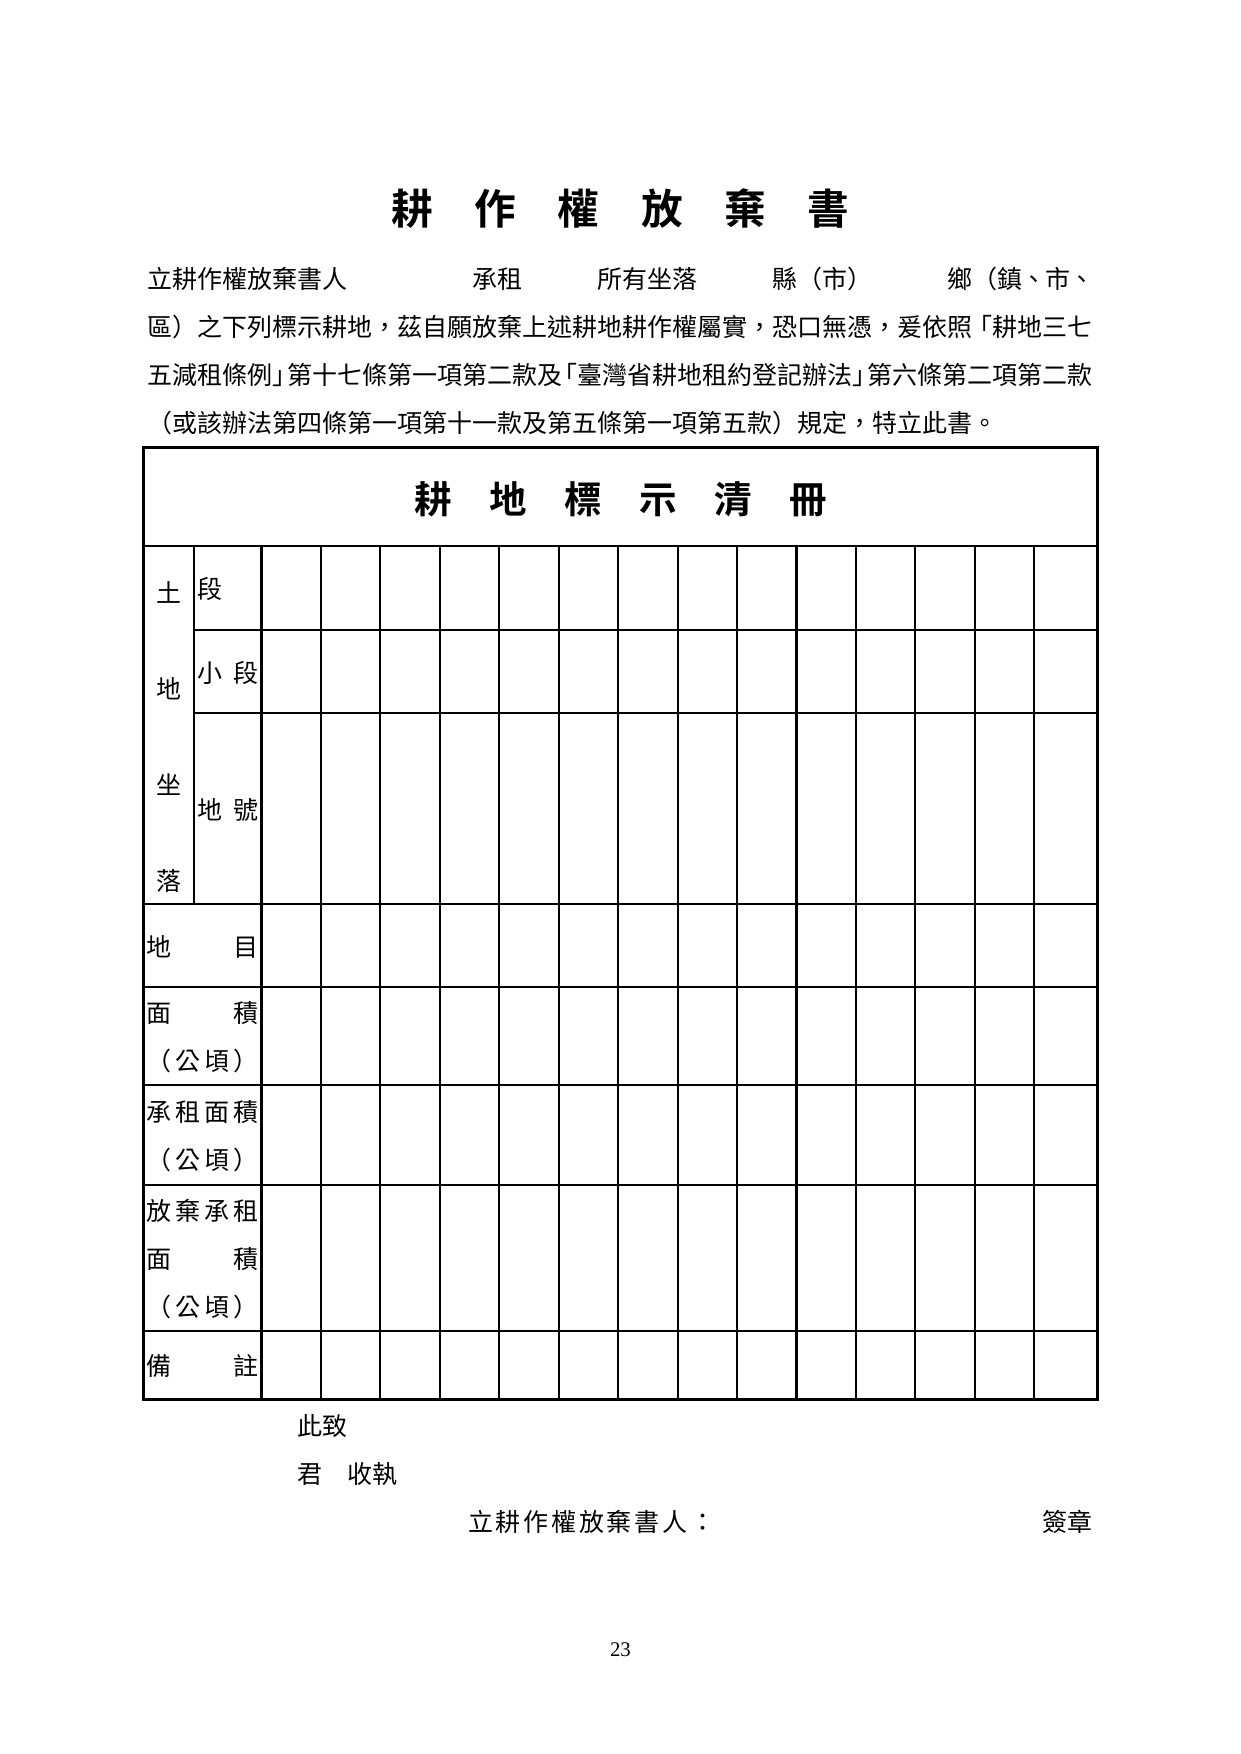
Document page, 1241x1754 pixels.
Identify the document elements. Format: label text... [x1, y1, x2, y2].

table_cell [976, 905, 1033, 986]
table_cell [619, 547, 677, 628]
table_cell [976, 1186, 1033, 1329]
table_cell [679, 1186, 736, 1329]
table_cell [679, 1086, 736, 1184]
table_cell [619, 905, 677, 986]
table_cell [500, 1086, 558, 1184]
table_cell [857, 1186, 914, 1329]
table_cell [263, 1186, 320, 1329]
table_cell [1035, 1332, 1096, 1398]
table_cell [560, 988, 617, 1084]
table_cell [798, 631, 855, 712]
table_cell [916, 1332, 974, 1398]
table_cell [1035, 1086, 1096, 1184]
table_cell [441, 1186, 498, 1329]
table_cell [381, 1332, 439, 1398]
table_cell [381, 1186, 439, 1329]
table_cell [381, 631, 439, 712]
table_cell [441, 988, 498, 1084]
text 耕 作 權 放 棄 書 [148, 158, 1092, 254]
table_cell [738, 988, 795, 1084]
table_cell [263, 1086, 320, 1184]
table_cell [441, 714, 498, 903]
table_cell [1035, 631, 1096, 712]
table_cell [441, 1332, 498, 1398]
table_cell [679, 714, 736, 903]
table_cell [322, 547, 379, 628]
table_cell [322, 905, 379, 986]
table_cell [560, 1086, 617, 1184]
table_cell [857, 1332, 914, 1398]
table_cell [322, 988, 379, 1084]
table_cell [560, 714, 617, 903]
table_cell [441, 1086, 498, 1184]
table_cell [738, 547, 795, 628]
table_cell [500, 631, 558, 712]
table_cell [679, 547, 736, 628]
table_cell [441, 547, 498, 628]
table_cell [619, 631, 677, 712]
text 此致 [148, 1401, 1092, 1449]
table_cell [381, 905, 439, 986]
table_cell [679, 988, 736, 1084]
table_cell [1035, 905, 1096, 986]
table_cell [916, 631, 974, 712]
table_cell [679, 905, 736, 986]
text 立耕作權放棄書人 承租 所有坐落 縣（市） 鄉（鎮、市、區）之下列標示耕地，茲自願放棄上述耕地耕作權屬實，恐口無憑，爰依照「耕地三七五減租條例」第十七條第一項第二款及「臺灣省耕地租約登記辦法」第六條第二項第二款（或該辦法第四條第一項第十一款及第五條第一項第五款）規定，特立此書。 [148, 254, 1092, 446]
table_cell [619, 714, 677, 903]
table_header 簽章 [719, 1497, 1095, 1544]
table_cell [798, 1086, 855, 1184]
table_cell [263, 905, 320, 986]
table_cell [500, 1186, 558, 1329]
table_cell [560, 1186, 617, 1329]
table_cell 段 [195, 547, 260, 628]
table_cell [916, 988, 974, 1084]
table_cell [263, 547, 320, 628]
table_cell [798, 714, 855, 903]
table_cell 承租面積 （公頃） [145, 1086, 260, 1184]
table_cell [679, 631, 736, 712]
table_cell [857, 714, 914, 903]
table_cell [381, 988, 439, 1084]
table_cell [738, 1332, 795, 1398]
table_cell [1035, 547, 1096, 628]
table_cell [322, 714, 379, 903]
table_cell [441, 905, 498, 986]
text 君 收執 [148, 1449, 1092, 1497]
table_cell [976, 547, 1033, 628]
table_cell 備註 [145, 1332, 260, 1398]
table_cell [857, 905, 914, 986]
table_cell [500, 547, 558, 628]
table_cell [857, 547, 914, 628]
table_cell [263, 1332, 320, 1398]
table_cell [857, 1086, 914, 1184]
table_cell [976, 988, 1033, 1084]
table_cell 面積 （公頃） [145, 988, 260, 1084]
table_cell [976, 1332, 1033, 1398]
table_cell 放棄承租面積 （公頃） [145, 1186, 260, 1329]
table_cell [560, 631, 617, 712]
table_cell [500, 714, 558, 903]
table_cell [500, 988, 558, 1084]
table_cell [857, 631, 914, 712]
table_cell [322, 1332, 379, 1398]
table_cell [798, 1332, 855, 1398]
table_cell [798, 1186, 855, 1329]
table_cell [738, 905, 795, 986]
table_cell [560, 1332, 617, 1398]
table_cell [738, 1186, 795, 1329]
table_cell [738, 714, 795, 903]
table_cell [976, 714, 1033, 903]
table_cell [381, 714, 439, 903]
table_header 耕 地 標 示 清 冊 [145, 449, 1096, 545]
table_cell 地目 [145, 905, 260, 986]
table_cell [322, 1086, 379, 1184]
table_cell [976, 631, 1033, 712]
table_cell 小段 [195, 631, 260, 712]
table_cell [619, 1186, 677, 1329]
table_cell [916, 714, 974, 903]
table_cell [381, 1086, 439, 1184]
table_cell [916, 1186, 974, 1329]
table_cell [738, 631, 795, 712]
table_cell [263, 988, 320, 1084]
table_cell 土 地 坐 落 [145, 547, 193, 903]
table_cell [381, 547, 439, 628]
table_cell [1035, 714, 1096, 903]
table_cell [500, 1332, 558, 1398]
table_cell [679, 1332, 736, 1398]
table_cell [263, 631, 320, 712]
table_cell [263, 714, 320, 903]
table_cell [798, 905, 855, 986]
table_cell [1035, 988, 1096, 1084]
table_cell [441, 631, 498, 712]
table_cell [560, 905, 617, 986]
table_cell [619, 1332, 677, 1398]
table_cell [560, 547, 617, 628]
table_header 立耕作權放棄書人： [465, 1497, 719, 1544]
table_cell [857, 988, 914, 1084]
table_cell [798, 547, 855, 628]
table_cell [322, 1186, 379, 1329]
table_cell [619, 988, 677, 1084]
table_cell [619, 1086, 677, 1184]
table_cell [798, 988, 855, 1084]
table_cell [976, 1086, 1033, 1184]
table_cell [916, 547, 974, 628]
table_cell [916, 905, 974, 986]
table_cell [1035, 1186, 1096, 1329]
table_cell [916, 1086, 974, 1184]
table_cell 地號 [195, 714, 260, 903]
table_cell [322, 631, 379, 712]
table_cell [738, 1086, 795, 1184]
table_cell [500, 905, 558, 986]
